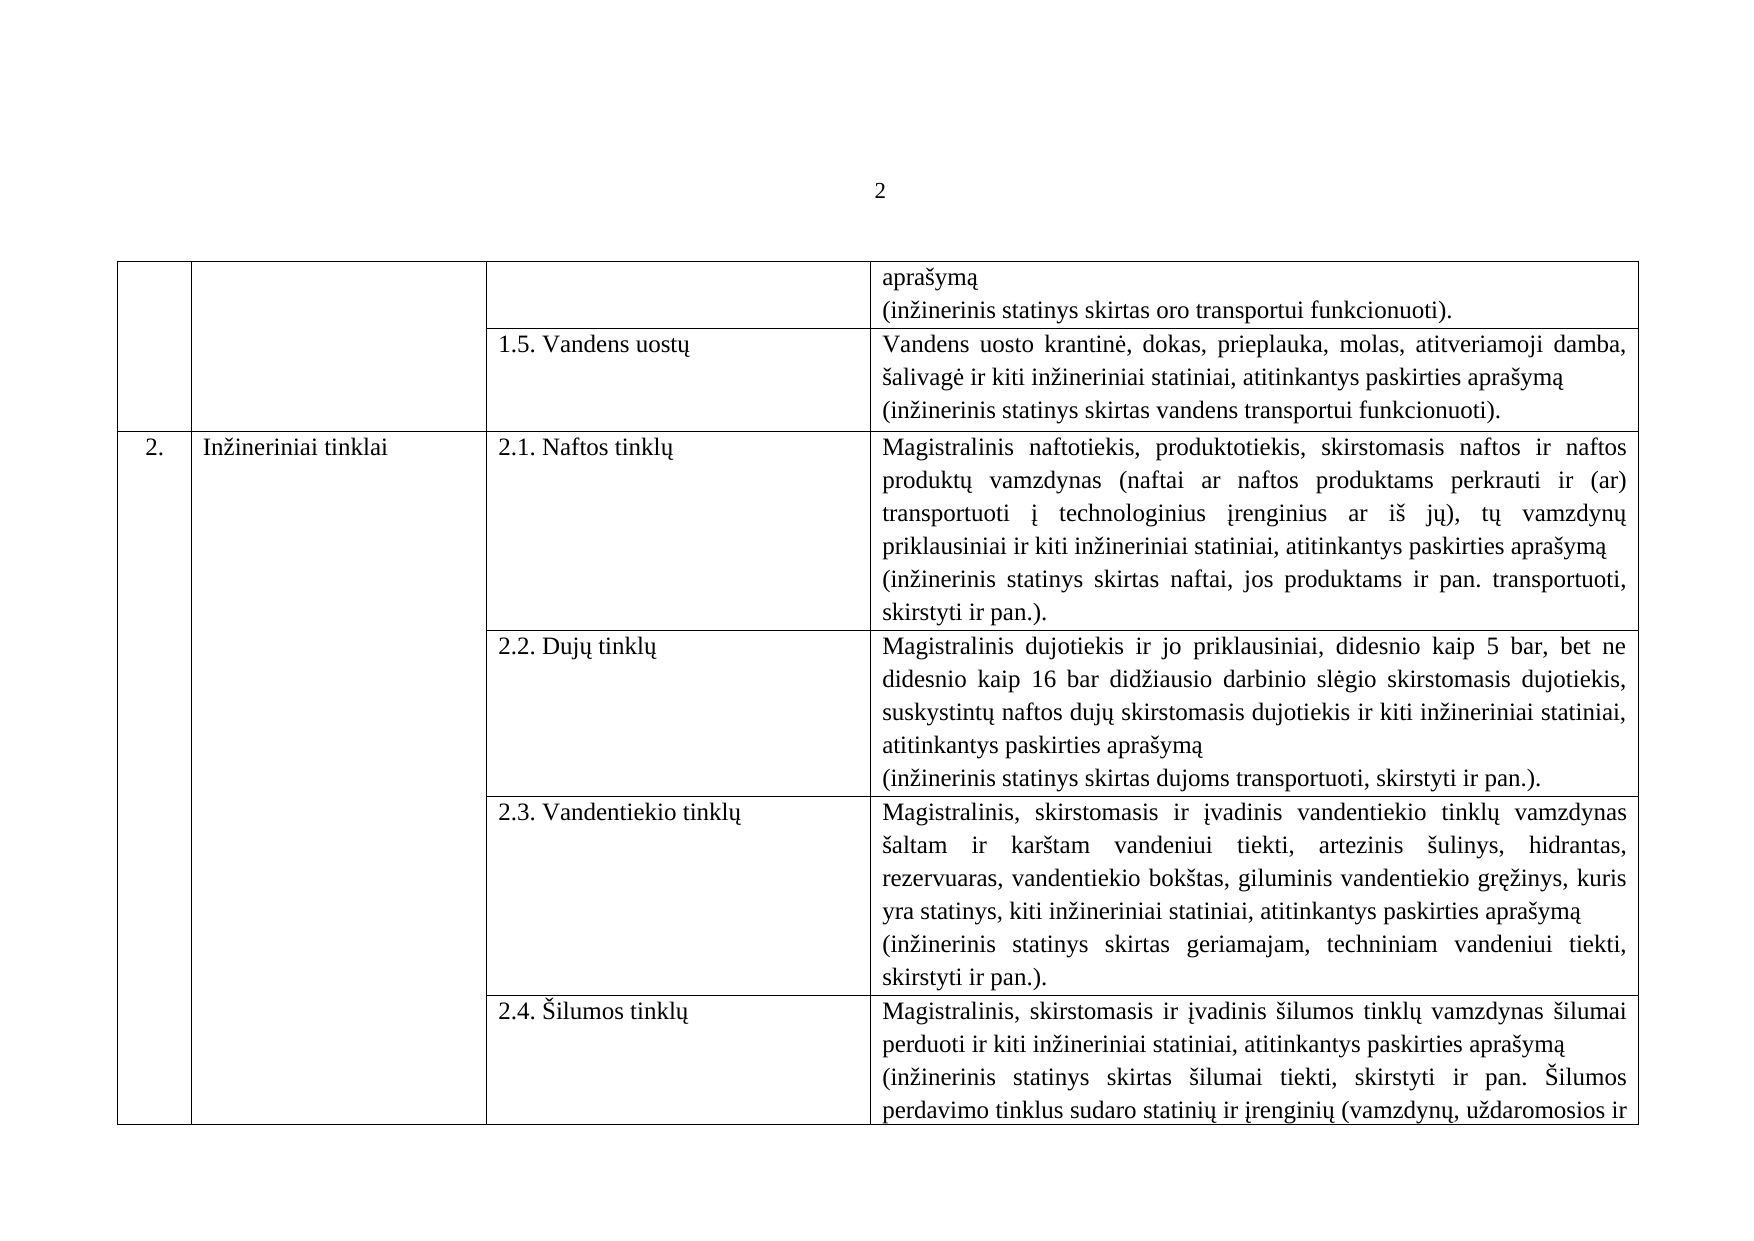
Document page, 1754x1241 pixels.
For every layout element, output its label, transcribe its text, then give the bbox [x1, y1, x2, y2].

table_cell 2.2. Dujų tinklų [487, 631, 870, 796]
table_cell 2.4. Šilumos tinklų [487, 996, 870, 1124]
table_cell Magistralinis dujotiekis ir jo priklausiniai, didesnio kaip 5 bar, bet ne didesnio kaip 16 bar didžiausio darbinio slėgio skirstomasis dujotiekis, suskystintų naftos dujų skirstomasis dujotiekis ir kiti inžineriniai statiniai, atitinkantys paskirties aprašymą (inžinerinis statinys skirtas dujoms transportuoti, skirstyti ir pan.). [871, 631, 1638, 796]
table_cell Magistralinis naftotiekis, produktotiekis, skirstomasis naftos ir naftos produktų vamzdynas (naftai ar naftos produktams perkrauti ir (ar) transportuoti į technologinius įrenginius ar iš jų), tų vamzdynų priklausiniai ir kiti inžineriniai statiniai, atitinkantys paskirties aprašymą (inžinerinis statinys skirtas naftai, jos produktams ir pan. transportuoti, skirstyti ir pan.). [871, 432, 1638, 630]
table_cell 2. [118, 432, 191, 1124]
table_cell [118, 262, 191, 431]
table_cell aprašymą (inžinerinis statinys skirtas oro transportui funkcionuoti). [871, 262, 1638, 328]
table_cell 2.1. Naftos tinklų [487, 432, 870, 630]
table_cell Magistralinis, skirstomasis ir įvadinis šilumos tinklų vamzdynas šilumai perduoti ir kiti inžineriniai statiniai, atitinkantys paskirties aprašymą (inžinerinis statinys skirtas šilumai tiekti, skirstyti ir pan. Šilumos perdavimo tinklus sudaro statinių ir įrenginių (vamzdynų, uždaromosios ir [871, 996, 1638, 1124]
table_cell Magistralinis, skirstomasis ir įvadinis vandentiekio tinklų vamzdynas šaltam ir karštam vandeniui tiekti, artezinis šulinys, hidrantas, rezervuaras, vandentiekio bokštas, giluminis vandentiekio gręžinys, kuris yra statinys, kiti inžineriniai statiniai, atitinkantys paskirties aprašymą (inžinerinis statinys skirtas geriamajam, techniniam vandeniui tiekti, skirstyti ir pan.). [871, 797, 1638, 995]
table_cell 1.5. Vandens uostų [487, 329, 870, 431]
table_cell [192, 262, 486, 431]
table_cell [487, 262, 870, 328]
table_cell Vandens uosto krantinė, dokas, prieplauka, molas, atitveriamoji damba, šalivagė ir kiti inžineriniai statiniai, atitinkantys paskirties aprašymą (inžinerinis statinys skirtas vandens transportui funkcionuoti). [871, 329, 1638, 431]
table_cell 2.3. Vandentiekio tinklų [487, 797, 870, 995]
table_cell Inžineriniai tinklai [192, 432, 486, 1124]
